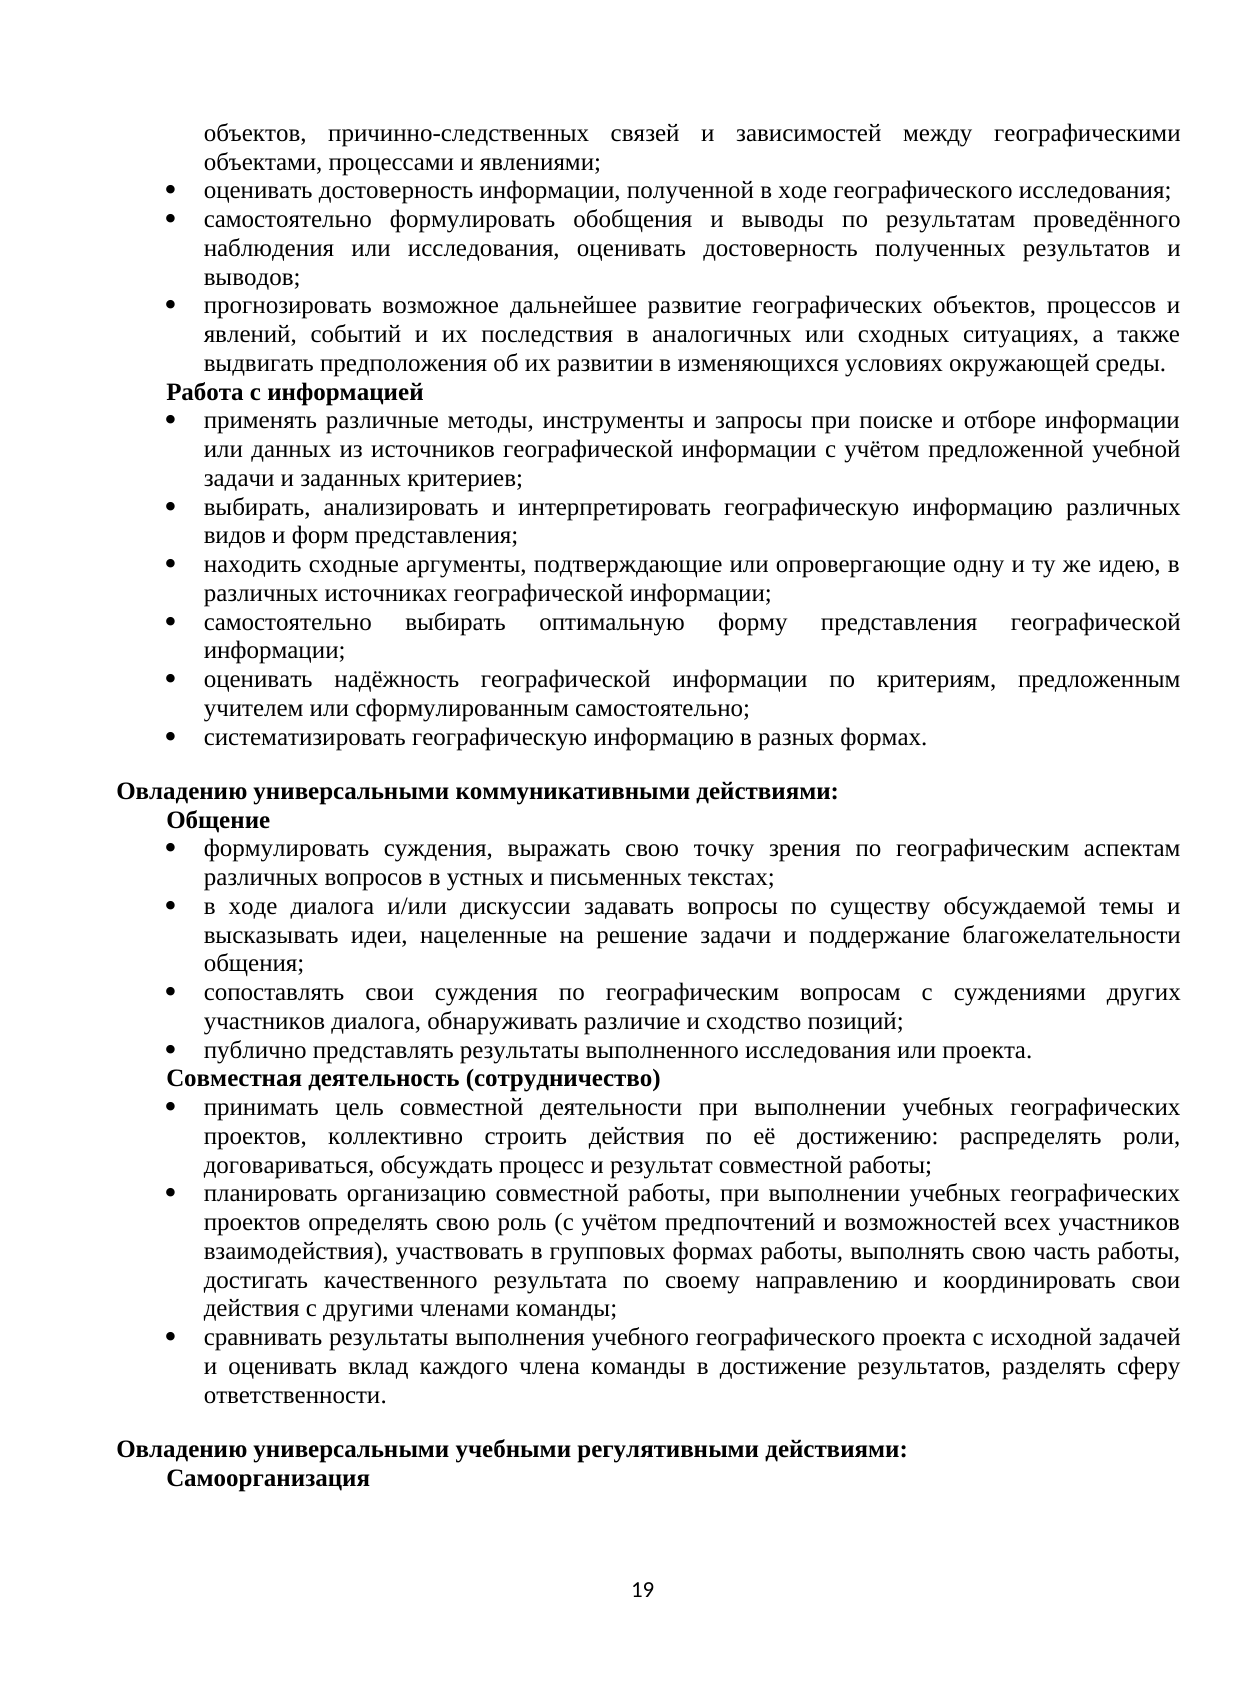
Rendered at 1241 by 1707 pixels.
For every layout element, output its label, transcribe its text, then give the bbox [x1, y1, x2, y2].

list оценивать достоверность информации, полученной в ходе географического исследования; [166, 176, 1181, 204]
list применять различные методы, инструменты и запросы при поиске и отборе информации или данных из источников географической информации с учётом предложенной учебной задачи и заданных критериев; [166, 406, 1181, 492]
list прогнозировать возможное дальнейшее развитие географических объектов, процессов и явлений, событий и их последствия в аналогичных или сходных ситуациях, а также выдвигать предположения об их развитии в изменяющихся условиях окружающей среды. [166, 291, 1181, 377]
list формулировать суждения, выражать свою точку зрения по географическим аспектам различных вопросов в устных и письменных текстах; [166, 833, 1181, 891]
list в ходе диалога и/или дискуссии задавать вопросы по существу обсуждаемой темы и высказывать идеи, нацеленные на решение задачи и поддержание благожелательности общения; [166, 891, 1181, 977]
list сравнивать результаты выполнения учебного географического проекта с исходной задачей и оценивать вклад каждого члена команды в достижение результатов, разделять сферу ответственности. [166, 1322, 1181, 1408]
list оценивать надёжность географической информации по критериям, предложенным учителем или сформулированным самостоятельно; [166, 664, 1181, 722]
text Самоорганизация [103, 1463, 1181, 1491]
list находить сходные аргументы, подтверждающие или опровергающие одну и ту же идею, в различных источниках географической информации; [166, 549, 1181, 607]
list самостоятельно выбирать оптимальную форму представления географической информации; [166, 607, 1181, 664]
text Совместная деятельность (сотрудничество) [103, 1063, 1181, 1092]
list систематизировать географическую информацию в разных формах. [166, 722, 1181, 751]
text Работа с информацией [103, 377, 1181, 406]
list планировать организацию совместной работы, при выполнении учебных географических проектов определять свою роль (с учётом предпочтений и возможностей всех участников взаимодействия), участвовать в групповых формах работы, выполнять свою часть работы, достигать качественного результата по своему направлению и координировать свои действия с другими членами команды; [166, 1178, 1181, 1322]
list сопоставлять свои суждения по географическим вопросам с суждениями других участников диалога, обнаруживать различие и сходство позиций; [166, 977, 1181, 1035]
text Общение [103, 805, 1181, 833]
list объектов, причинно-следственных связей и зависимостей между географическими объектами, процессами и явлениями; [166, 118, 1181, 176]
list выбирать, анализировать и интерпретировать географическую информацию различных видов и форм представления; [166, 492, 1181, 549]
list самостоятельно формулировать обобщения и выводы по результатам проведённого наблюдения или исследования, оценивать достоверность полученных результатов и выводов; [166, 204, 1181, 291]
text Овладению универсальными коммуникативными действиями: [116, 776, 1181, 805]
text Овладению универсальными учебными регулятивными действиями: [116, 1434, 1181, 1463]
list принимать цель совместной деятельности при выполнении учебных географических проектов, коллективно строить действия по её достижению: распределять роли, договариваться, обсуждать процесс и результат совместной работы; [166, 1092, 1181, 1178]
list публично представлять результаты выполненного исследования или проекта. [166, 1035, 1181, 1063]
